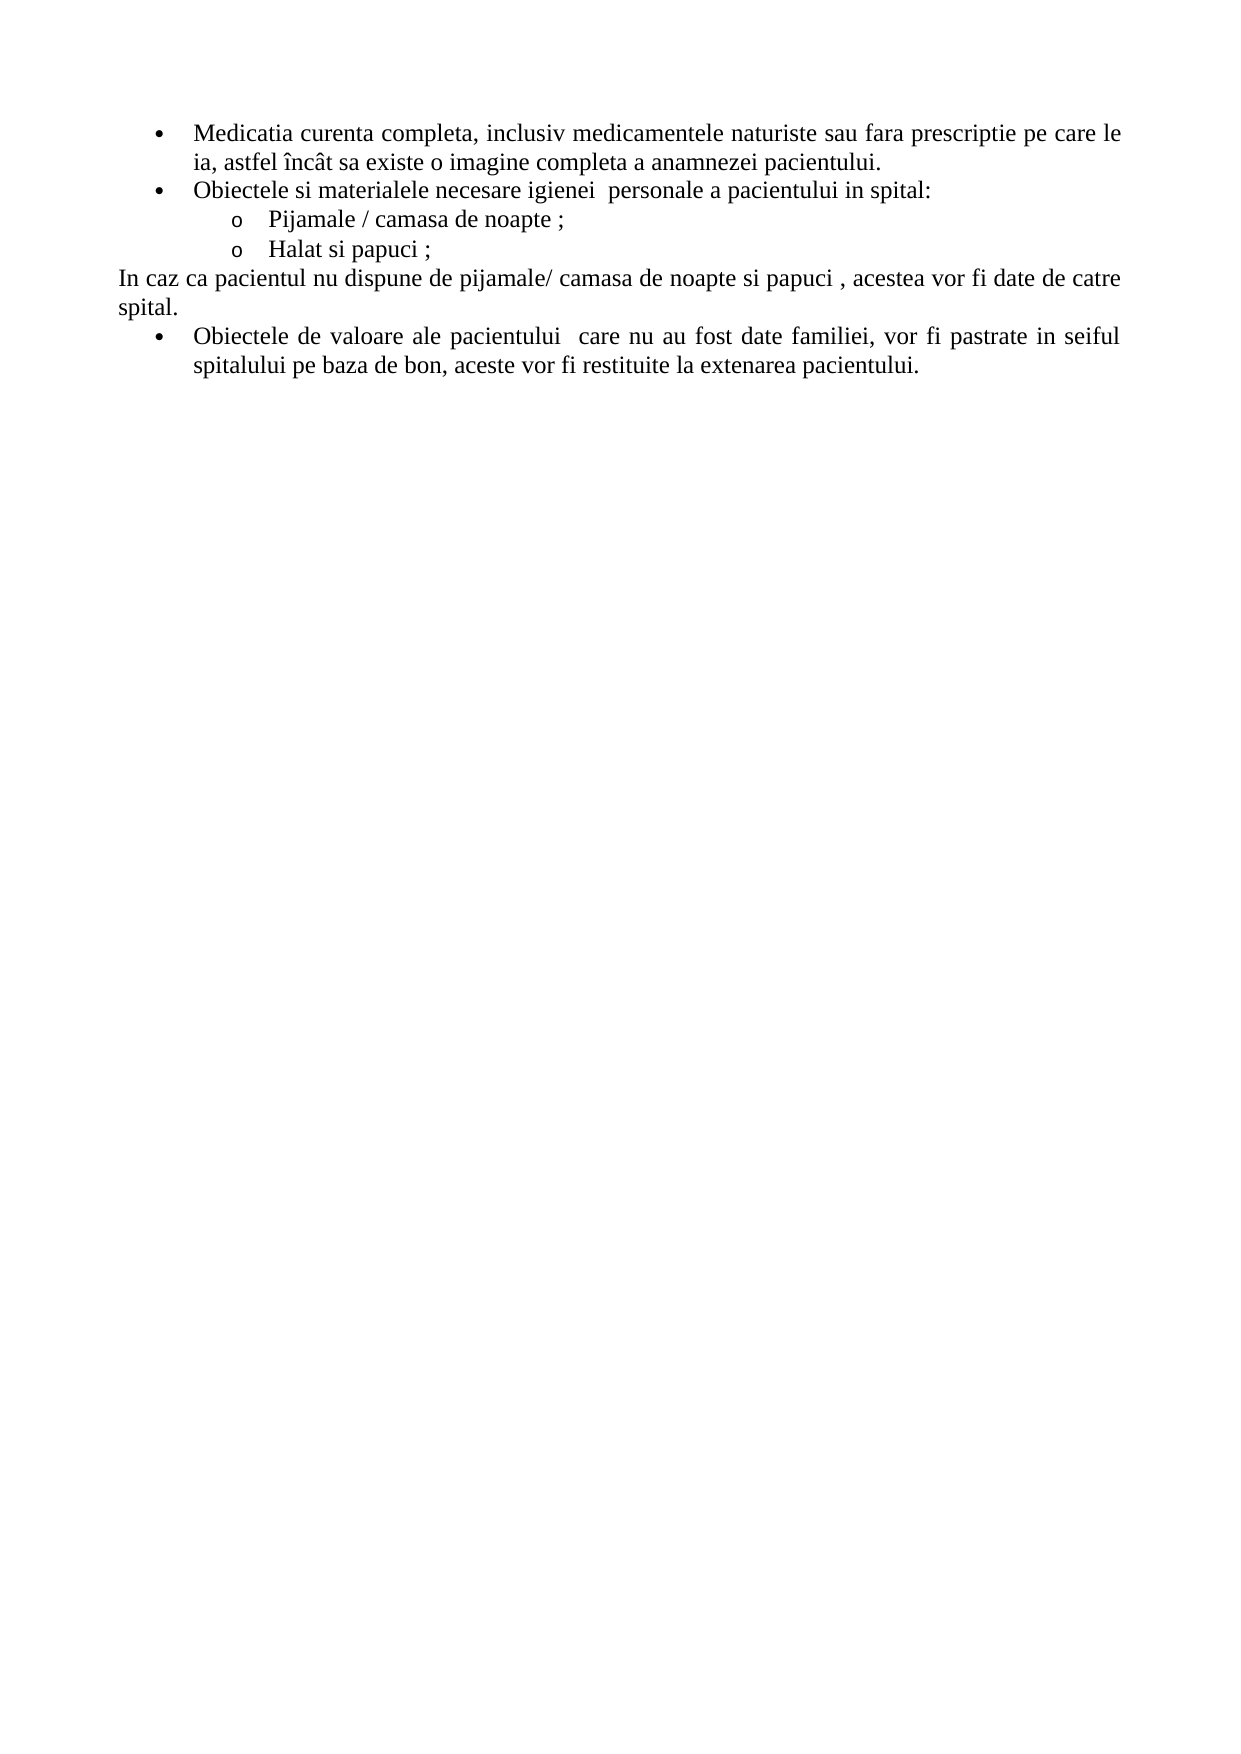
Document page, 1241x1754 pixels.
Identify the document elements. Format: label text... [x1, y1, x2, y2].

list Obiectele de valoare ale pacientului care nu au fost date familiei, vor fi pastrate in seiful spitalului pe baza de bon, aceste vor fi restituite la extenarea pacientului. [156, 321, 1122, 378]
list Obiectele si materialele necesare igienei personale a pacientului in spital: [156, 176, 1122, 204]
list Pijamale / camasa de noapte ; [231, 204, 1122, 234]
list Medicatia curenta completa, inclusiv medicamentele naturiste sau fara prescriptie pe care le ia, astfel încât sa existe o imagine completa a anamnezei pacientului. [156, 118, 1122, 176]
list Halat si papuci ; [231, 234, 1122, 263]
text In caz ca pacientul nu dispune de pijamale/ camasa de noapte si papuci , acestea vor fi date de catre spital. [118, 263, 1122, 321]
